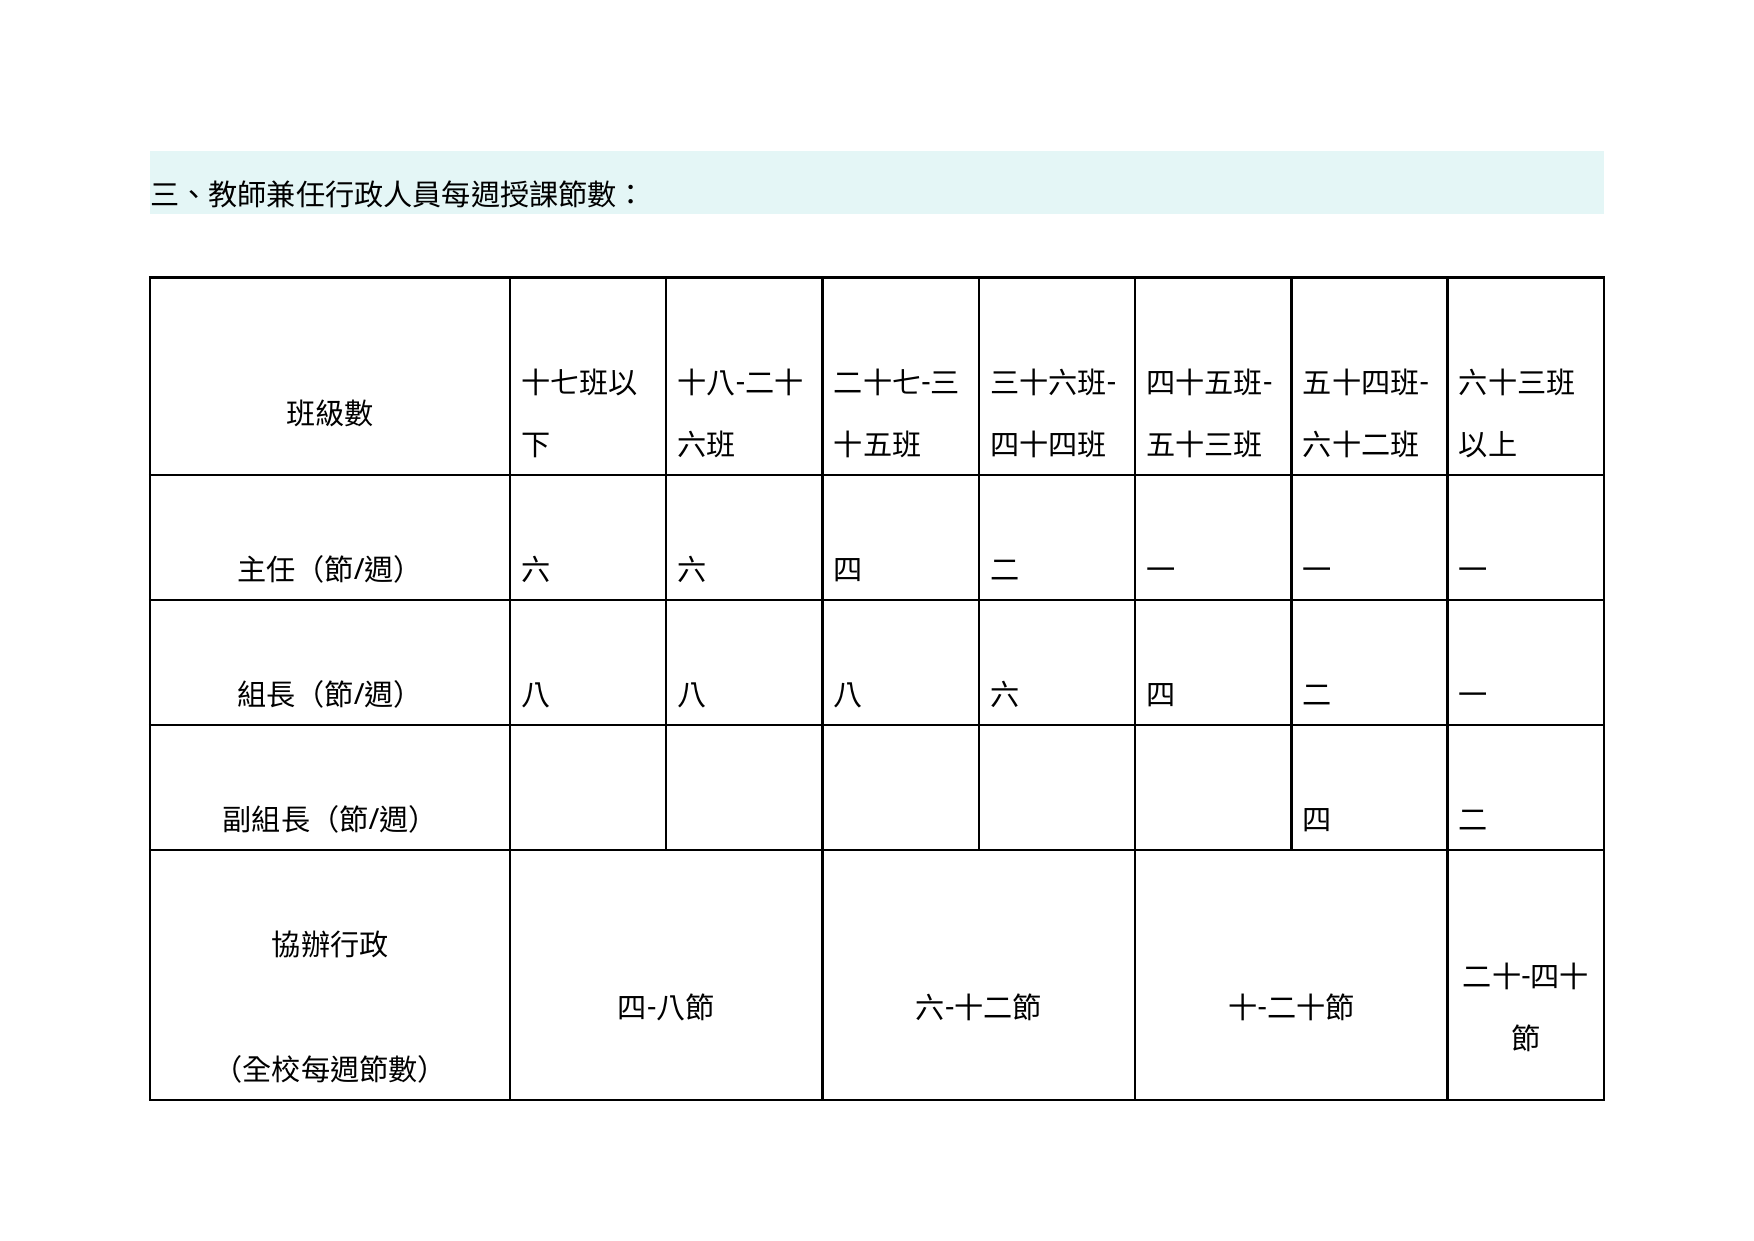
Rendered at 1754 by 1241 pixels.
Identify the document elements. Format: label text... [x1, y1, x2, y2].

table_cell 八 [824, 601, 978, 724]
table_cell 四-八節 [511, 851, 821, 1099]
table_cell 二 [980, 476, 1134, 599]
text 三、教師兼任行政人員每週授課節數： [150, 151, 1604, 214]
table_cell 二十-四十節 [1449, 851, 1603, 1099]
table_cell 六 [511, 476, 665, 599]
table_cell 副組長（節/週） [151, 726, 509, 849]
table_cell 八 [667, 601, 821, 724]
table_cell 六 [980, 601, 1134, 724]
table_cell 協辦行政 （全校每週節數） [151, 851, 509, 1099]
table_header 十七班以下 [511, 279, 665, 474]
table_cell [824, 726, 978, 849]
table_header 六十三班以上 [1449, 279, 1603, 474]
table_cell 二 [1293, 601, 1446, 724]
table_header 班級數 [151, 279, 509, 474]
table_cell 一 [1293, 476, 1446, 599]
table_cell 四 [824, 476, 978, 599]
table_cell [980, 726, 1134, 849]
table_cell 組長（節/週） [151, 601, 509, 724]
table_cell 一 [1449, 476, 1603, 599]
table_cell 一 [1136, 476, 1290, 599]
table_cell 六 [667, 476, 821, 599]
table_cell [511, 726, 665, 849]
table_header 十八-二十六班 [667, 279, 821, 474]
table_cell 八 [511, 601, 665, 724]
table_header 二十七-三十五班 [824, 279, 978, 474]
table_cell 四 [1293, 726, 1446, 849]
table_header 五十四班-六十二班 [1293, 279, 1446, 474]
table_header 四十五班-五十三班 [1136, 279, 1290, 474]
table_cell [667, 726, 821, 849]
table_cell 一 [1449, 601, 1603, 724]
table_cell 十-二十節 [1136, 851, 1446, 1099]
table_cell 六-十二節 [824, 851, 1134, 1099]
table_cell [1136, 726, 1290, 849]
table_header 三十六班-四十四班 [980, 279, 1134, 474]
table_cell 二 [1449, 726, 1603, 849]
table_cell 主任（節/週） [151, 476, 509, 599]
table_cell 四 [1136, 601, 1290, 724]
